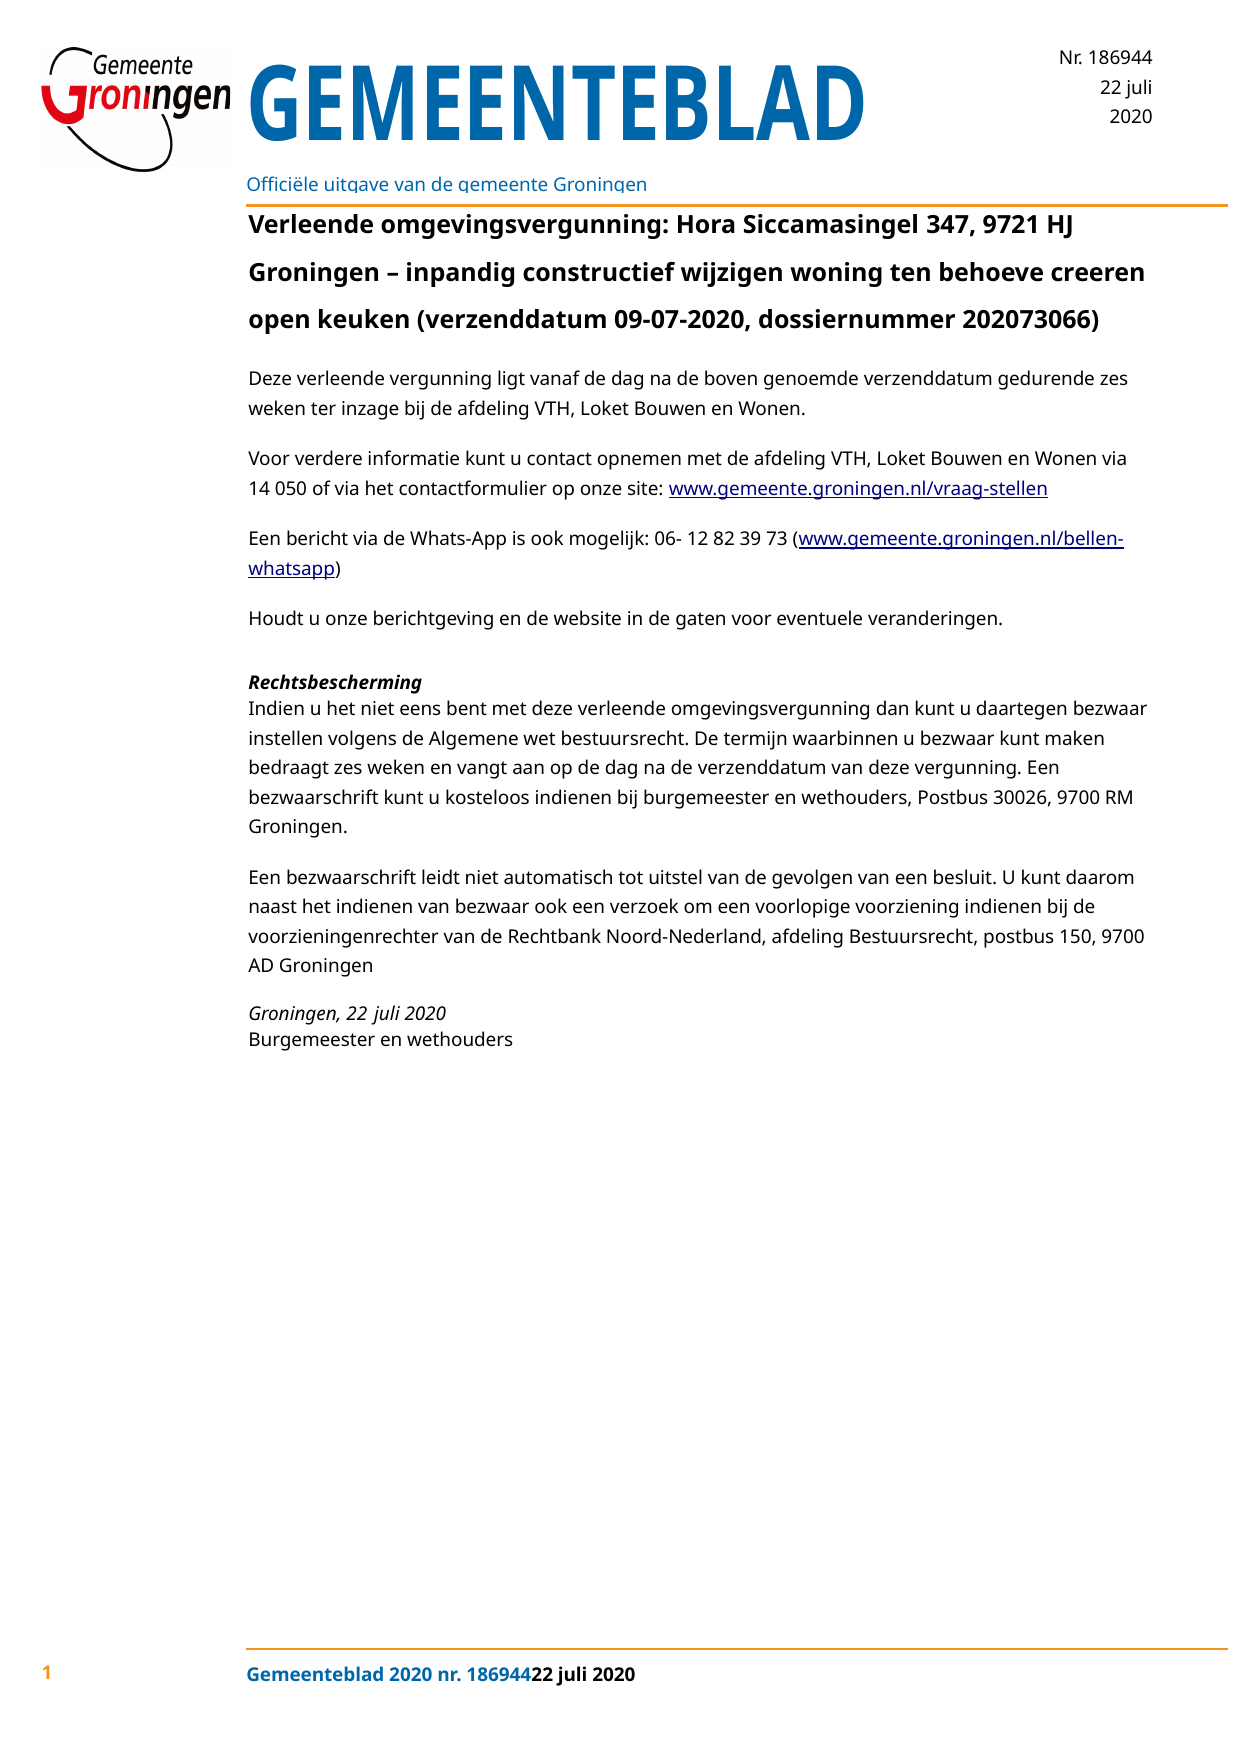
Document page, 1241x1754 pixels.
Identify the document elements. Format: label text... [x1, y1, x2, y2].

text Verleende omgevingsvergunning: Hora Siccamasingel 347, 9721 HJ Groningen – inpandig constructief wijzigen woning ten behoeve creeren open keuken (verzenddatum 09-07-2020, dossiernummer 202073066) [248, 207, 1152, 336]
text Rechtsbescherming [248, 669, 1152, 695]
text Een bezwaarschrift leidt niet automatisch tot uitstel van de gevolgen van een besluit. U kunt daarom naast het indienen van bezwaar ook een verzoek om een voorlopige voorziening indienen bij de voorzieningenrechter van de Rechtbank Noord-Nederland, afdeling Bestuursrecht, postbus 150, 9700 AD Groningen [248, 864, 1152, 978]
text Een bericht via de Whats-App is ook mogelijk: 06- 12 82 39 73 (www.gemeente.groningen.nl/bellen-whatsapp) [248, 526, 1152, 581]
text Houdt u onze berichtgeving en de website in de gaten voor eventuele veranderingen. [248, 606, 1152, 631]
text Voor verdere informatie kunt u contact opnemen met de afdeling VTH, Loket Bouwen en Wonen via 14 050 of via het contactformulier op onze site: www.gemeente.groningen.nl/vraag-stellen [248, 446, 1152, 501]
text Groningen, 22 juli 2020 [248, 1001, 1152, 1026]
text Burgemeester en wethouders [248, 1026, 1152, 1052]
picture [41, 47, 231, 172]
text Deze verleende vergunning ligt vanaf de dag na de boven genoemde verzenddatum gedurende zes weken ter inzage bij de afdeling VTH, Loket Bouwen en Wonen. [248, 366, 1152, 421]
text Indien u het niet eens bent met deze verleende omgevingsvergunning dan kunt u daartegen bezwaar instellen volgens de Algemene wet bestuursrecht. De termijn waarbinnen u bezwaar kunt maken bedraagt zes weken en vangt aan op de dag na de verzenddatum van deze vergunning. Een bezwaarschrift kunt u kosteloos indienen bij burgemeester en wethouders, Postbus 30026, 9700 RM Groningen. [248, 695, 1152, 839]
